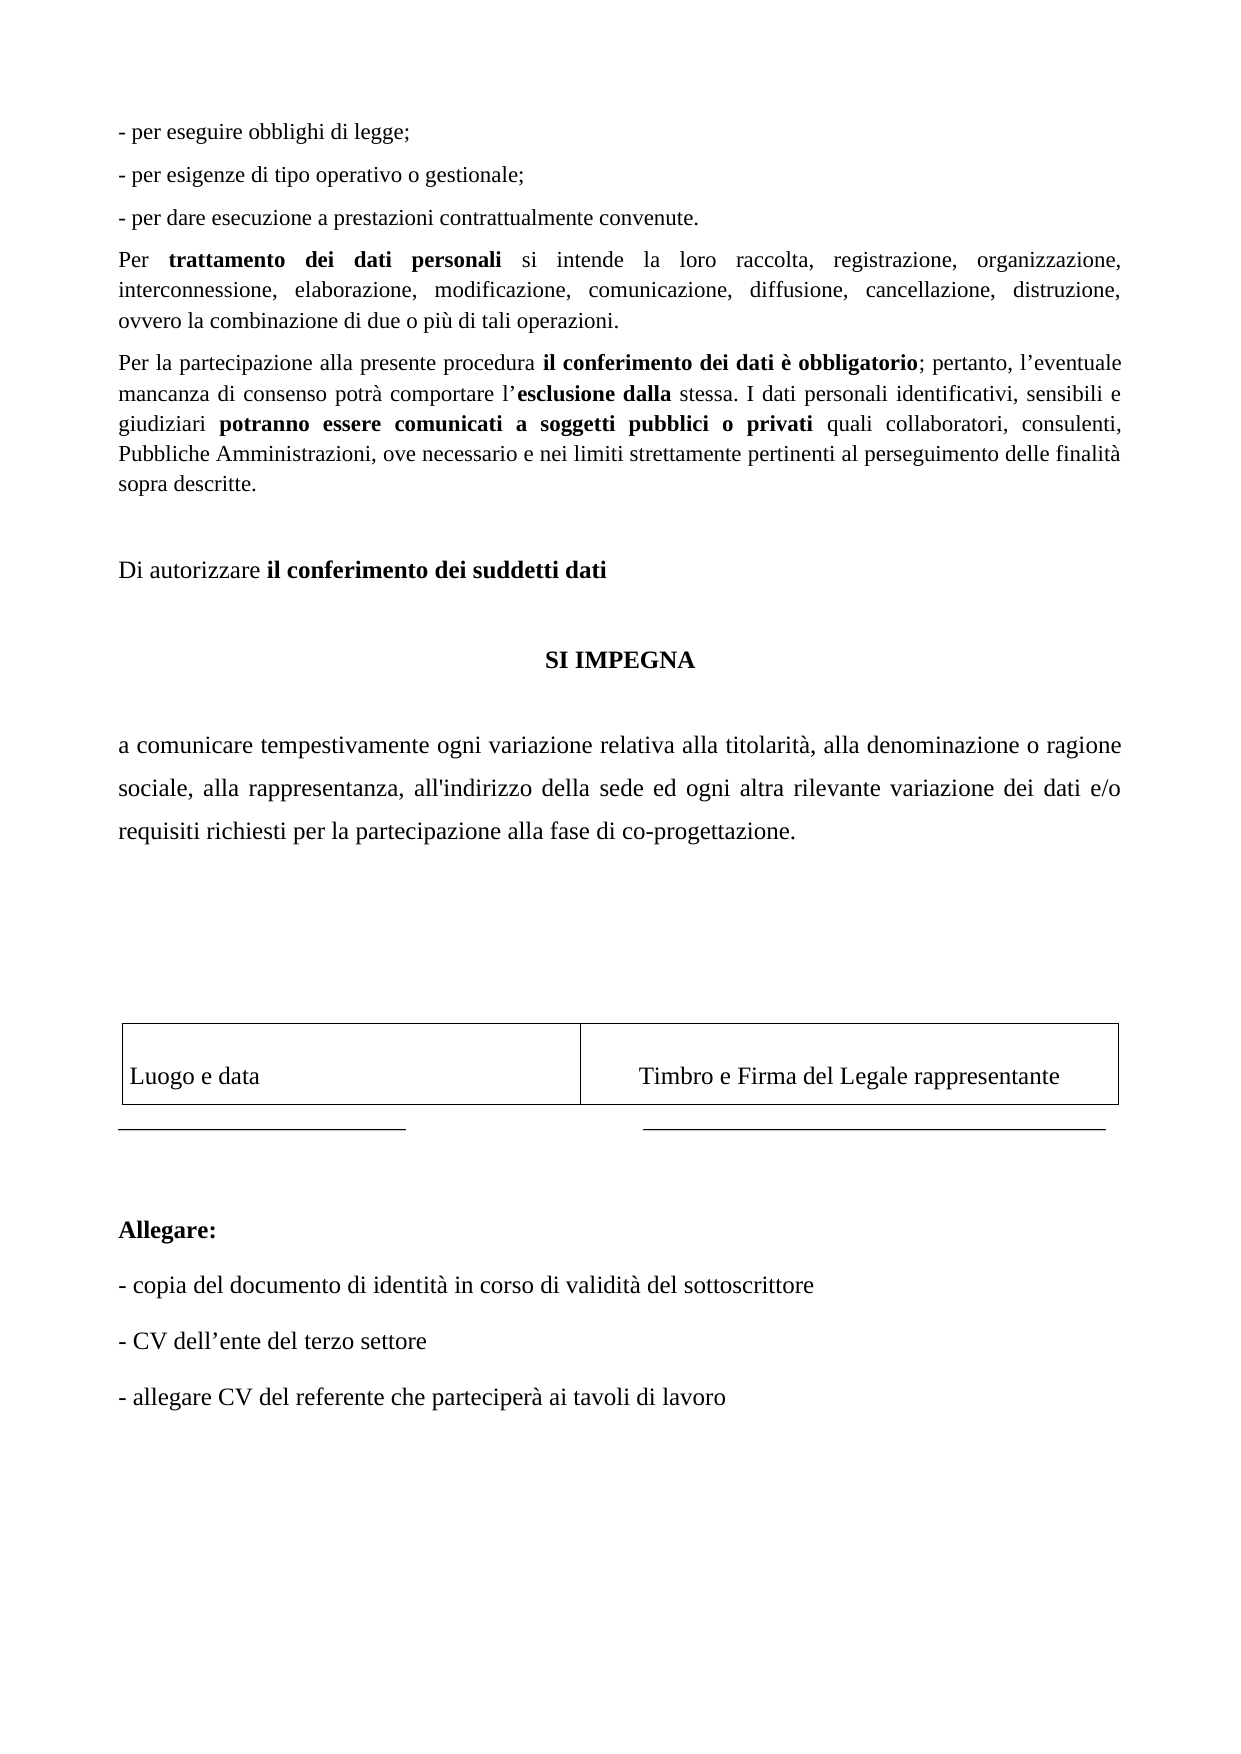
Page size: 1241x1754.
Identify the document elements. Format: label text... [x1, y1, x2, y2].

text - allegare CV del referente che parteciperà ai tavoli di lavoro [118, 1382, 1122, 1410]
text _______________________ _____________________________________ [118, 1104, 1122, 1133]
text Per trattamento dei dati personali si intende la loro raccolta, registrazione, organizzazione, interconnessione, elaborazione, modificazione, comunicazione, diffusione, cancellazione, distruzione, ovvero la combinazione di due o più di tali operazioni. [118, 246, 1122, 333]
text - CV dell’ente del terzo settore [118, 1326, 1122, 1355]
text - per eseguire obblighi di legge; [118, 118, 1122, 144]
text Allegare: [118, 1215, 1122, 1243]
text - per dare esecuzione a prestazioni contrattualmente convenute. [118, 203, 1122, 230]
text a comunicare tempestivamente ogni variazione relativa alla titolarità, alla denominazione o ragione sociale, alla rappresentanza, all'indirizzo della sede ed ogni altra rilevante variazione dei dati e/o requisiti richiesti per la partecipazione alla fase di co-progettazione. [118, 730, 1122, 845]
table_header Luogo e data [123, 1024, 580, 1104]
text SI IMPEGNA [118, 645, 1122, 674]
text Di autorizzare il conferimento dei suddetti dati [118, 555, 1122, 584]
text Per la partecipazione alla presente procedura il conferimento dei dati è obbligatorio; pertanto, l’eventuale mancanza di consenso potrà comportare l’esclusione dalla stessa. I dati personali identificativi, sensibili e giudiziari potranno essere comunicati a soggetti pubblici o privati quali collaboratori, consulenti, Pubbliche Amministrazioni, ove necessario e nei limiti strettamente pertinenti al perseguimento delle finalità sopra descritte. [118, 349, 1122, 497]
table_header Timbro e Firma del Legale rappresentante [581, 1024, 1118, 1104]
text - per esigenze di tipo operativo o gestionale; [118, 161, 1122, 187]
text - copia del documento di identità in corso di validità del sottoscrittore [118, 1270, 1122, 1299]
